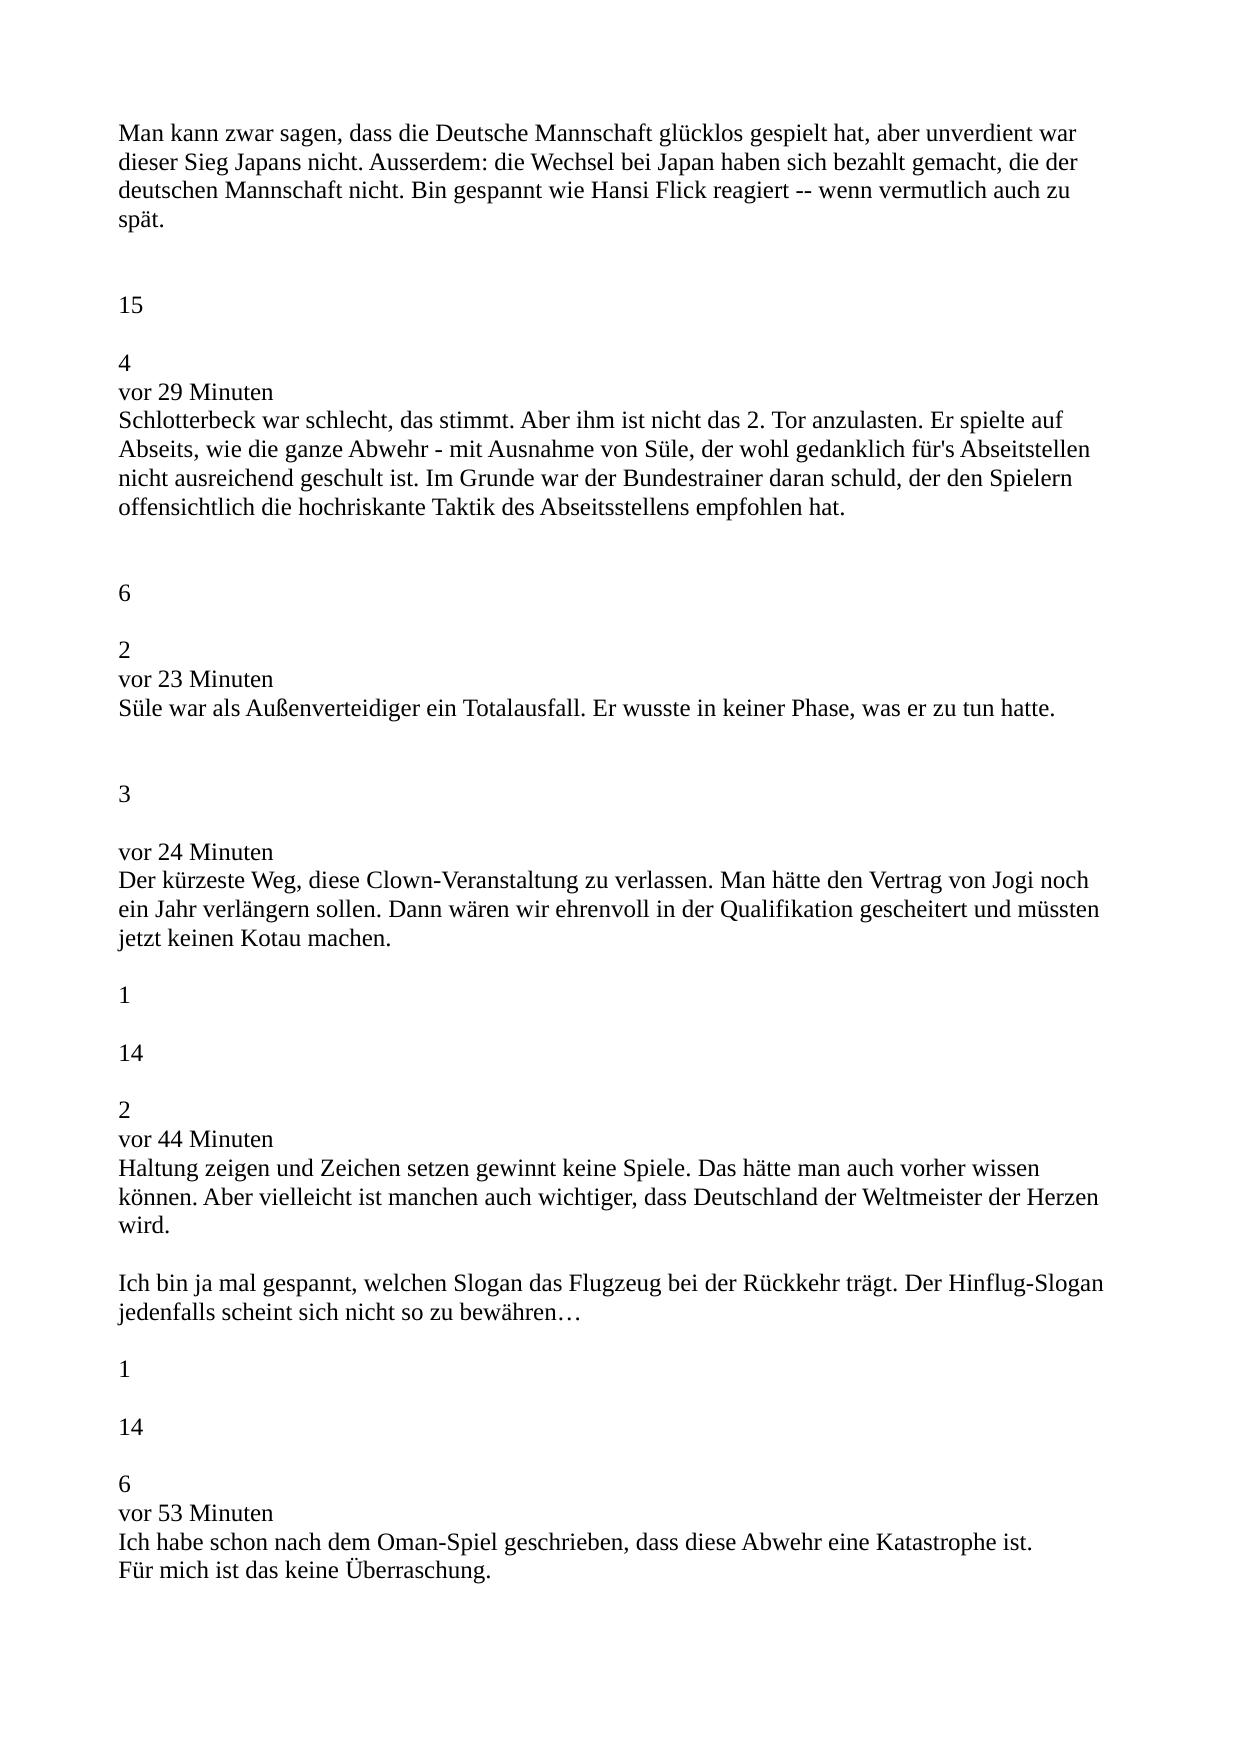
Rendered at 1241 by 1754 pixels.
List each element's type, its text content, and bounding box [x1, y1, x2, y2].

text vor 23 Minuten [118, 664, 1122, 693]
text 2 [118, 1096, 1122, 1124]
text vor 44 Minuten [118, 1124, 1122, 1153]
text Schlotterbeck war schlecht, das stimmt. Aber ihm ist nicht das 2. Tor anzulasten. Er spielte auf Abseits, wie die ganze Abwehr - mit Ausnahme von Süle, der wohl gedanklich für's Abseitstellen nicht ausreichend geschult ist. Im Grunde war der Bundestrainer daran schuld, der den Spielern offensichtlich die hochriskante Taktik des Abseitsstellens empfohlen hat. [118, 406, 1122, 521]
text Ich habe schon nach dem Oman-Spiel geschrieben, dass diese Abwehr eine Katastrophe ist. [118, 1527, 1122, 1556]
text 15 [118, 291, 1122, 319]
text Für mich ist das keine Überraschung. [118, 1556, 1122, 1584]
text 2 [118, 636, 1122, 664]
text 6 [118, 578, 1122, 607]
text 1 [118, 981, 1122, 1009]
text Süle war als Außenverteidiger ein Totalausfall. Er wusste in keiner Phase, was er zu tun hatte. [118, 693, 1122, 722]
text 4 [118, 348, 1122, 377]
text Man kann zwar sagen, dass die Deutsche Mannschaft glücklos gespielt hat, aber unverdient war dieser Sieg Japans nicht. Ausserdem: die Wechsel bei Japan haben sich bezahlt gemacht, die der deutschen Mannschaft nicht. Bin gespannt wie Hansi Flick reagiert -- wenn vermutlich auch zu spät. [118, 118, 1122, 233]
text 3 [118, 779, 1122, 808]
text 14 [118, 1412, 1122, 1441]
text 6 [118, 1469, 1122, 1498]
text vor 24 Minuten [118, 837, 1122, 866]
text 14 [118, 1038, 1122, 1067]
text Ich bin ja mal gespannt, welchen Slogan das Flugzeug bei der Rückkehr trägt. Der Hinflug-Slogan jedenfalls scheint sich nicht so zu bewähren… [118, 1268, 1122, 1326]
text Der kürzeste Weg, diese Clown-Veranstaltung zu verlassen. Man hätte den Vertrag von Jogi noch ein Jahr verlängern sollen. Dann wären wir ehrenvoll in der Qualifikation gescheitert und müssten jetzt keinen Kotau machen. [118, 866, 1122, 952]
text Haltung zeigen und Zeichen setzen gewinnt keine Spiele. Das hätte man auch vorher wissen können. Aber vielleicht ist manchen auch wichtiger, dass Deutschland der Weltmeister der Herzen wird. [118, 1153, 1122, 1239]
text vor 29 Minuten [118, 377, 1122, 406]
text vor 53 Minuten [118, 1498, 1122, 1527]
text 1 [118, 1354, 1122, 1383]
